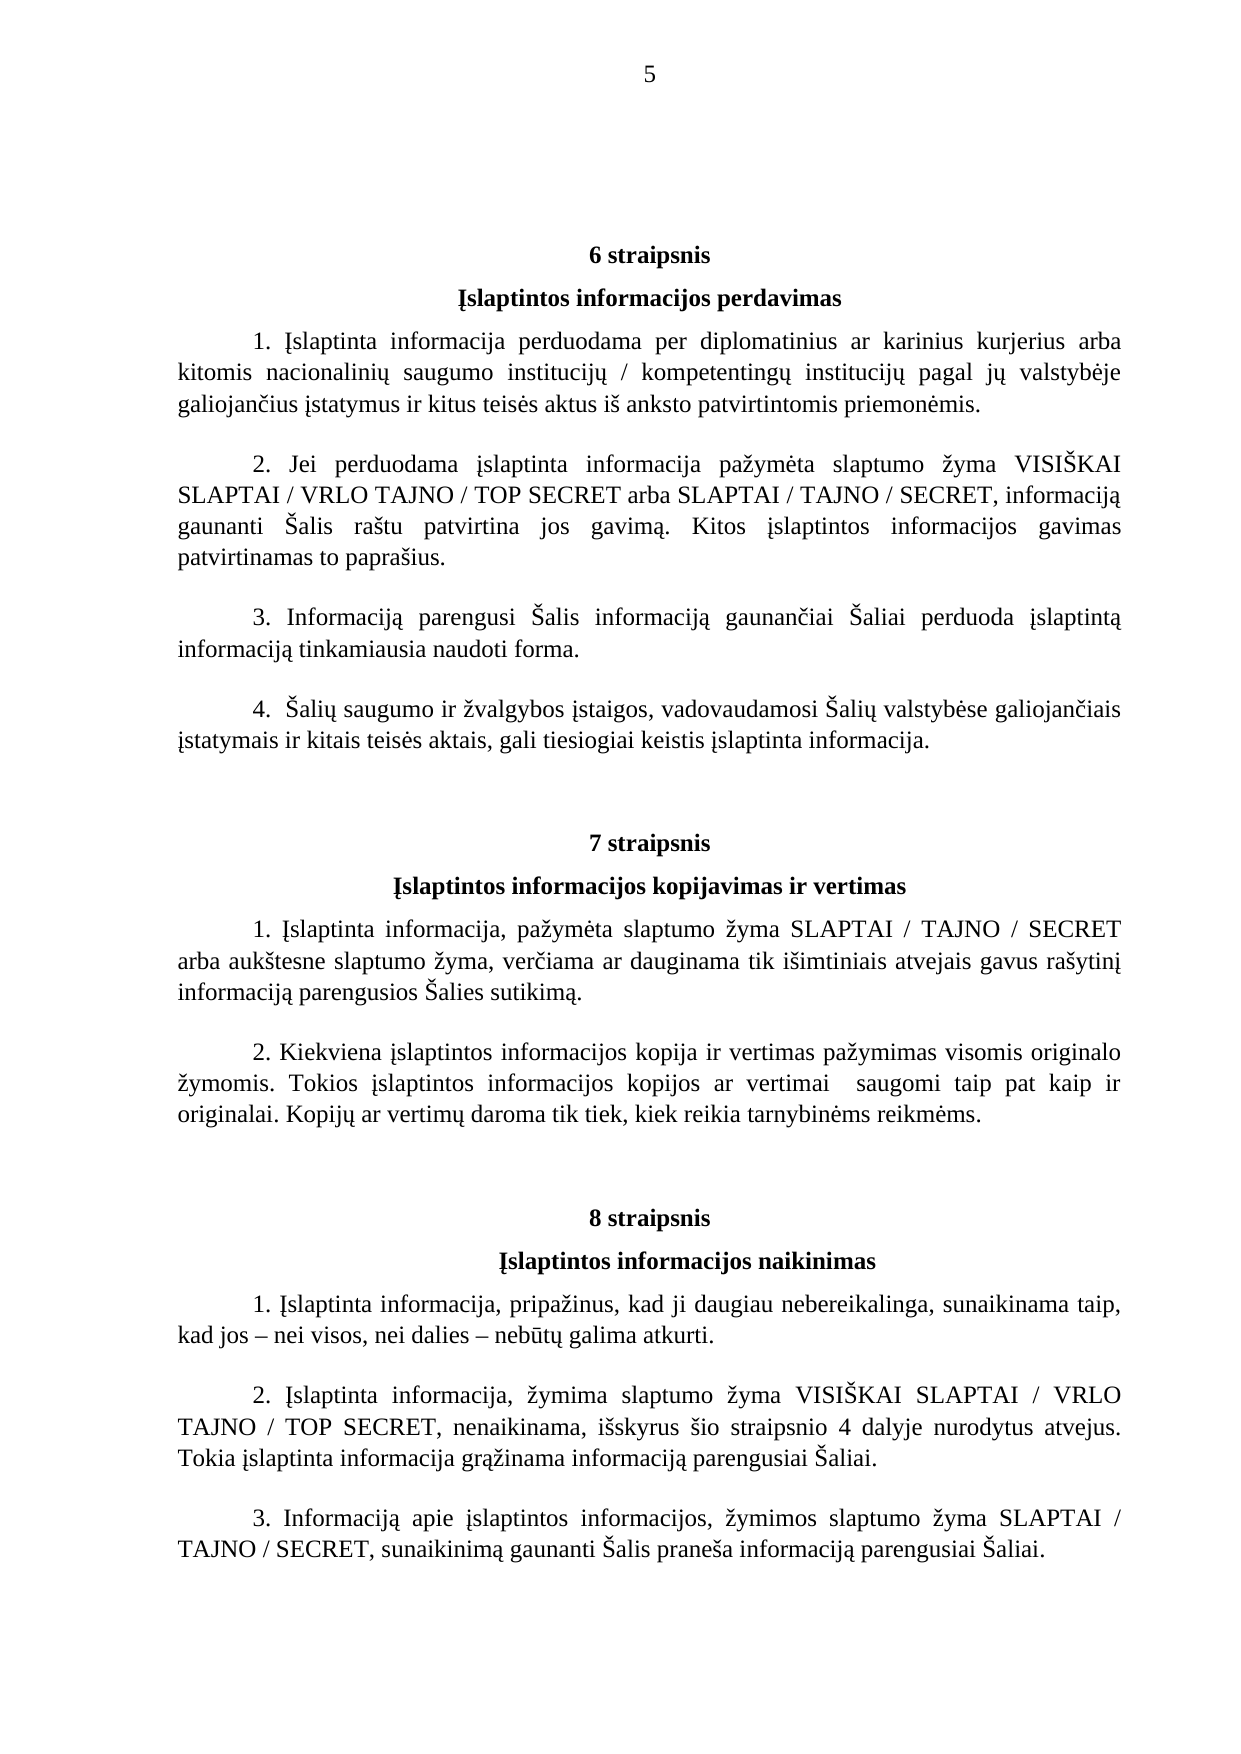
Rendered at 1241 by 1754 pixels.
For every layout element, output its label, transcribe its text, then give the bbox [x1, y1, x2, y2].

text Įslaptintos informacijos naikinimas [177, 1243, 1122, 1275]
text 1. Įslaptinta informacija, pripažinus, kad ji daugiau nebereikalinga, sunaikinama taip, kad jos – nei visos, nei dalies – nebūtų galima atkurti. [177, 1287, 1122, 1349]
text Įslaptintos informacijos kopijavimas ir vertimas [177, 869, 1122, 900]
text 2. Įslaptinta informacija, žymima slaptumo žyma VISIŠKAI SLAPTAI / VRLO TAJNO / TOP SECRET, nenaikinama, išskyrus šio straipsnio 4 dalyje nurodytus atvejus. Tokia įslaptinta informacija grąžinama informaciją parengusiai Šaliai. [177, 1378, 1122, 1472]
text Įslaptintos informacijos perdavimas [177, 280, 1122, 312]
text 2. Kiekviena įslaptintos informacijos kopija ir vertimas pažymimas visomis originalo žymomis. Tokios įslaptintos informacijos kopijos ar vertimai saugomi taip pat kaip ir originalai. Kopijų ar vertimų daroma tik tiek, kiek reikia tarnybinėms reikmėms. [177, 1034, 1122, 1128]
text 3. Informaciją apie įslaptintos informacijos, žymimos slaptumo žyma SLAPTAI / TAJNO / SECRET, sunaikinimą gaunanti Šalis praneša informaciją parengusiai Šaliai. [177, 1501, 1122, 1563]
text 6 straipsnis [177, 237, 1122, 268]
text 8 straipsnis [177, 1200, 1122, 1232]
text 3. Informaciją parengusi Šalis informaciją gaunančiai Šaliai perduoda įslaptintą informaciją tinkamiausia naudoti forma. [177, 600, 1122, 662]
text 7 straipsnis [177, 826, 1122, 857]
text 4. Šalių saugumo ir žvalgybos įstaigos, vadovaudamosi Šalių valstybėse galiojančiais įstatymais ir kitais teisės aktais, gali tiesiogiai keistis įslaptinta informacija. [177, 691, 1122, 754]
text 2. Jei perduodama įslaptinta informacija pažymėta slaptumo žyma VISIŠKAI SLAPTAI / VRLO TAJNO / TOP SECRET arba SLAPTAI / TAJNO / SECRET, informaciją gaunanti Šalis raštu patvirtina jos gavimą. Kitos įslaptintos informacijos gavimas patvirtinamas to paprašius. [177, 446, 1122, 571]
text 1. Įslaptinta informacija perduodama per diplomatinius ar karinius kurjerius arba kitomis nacionalinių saugumo institucijų / kompetentingų institucijų pagal jų valstybėje galiojančius įstatymus ir kitus teisės aktus iš anksto patvirtintomis priemonėmis. [177, 324, 1122, 417]
text 1. Įslaptinta informacija, pažymėta slaptumo žyma SLAPTAI / TAJNO / SECRET arba aukštesne slaptumo žyma, verčiama ar dauginama tik išimtiniais atvejais gavus rašytinį informaciją parengusios Šalies sutikimą. [177, 912, 1122, 1006]
